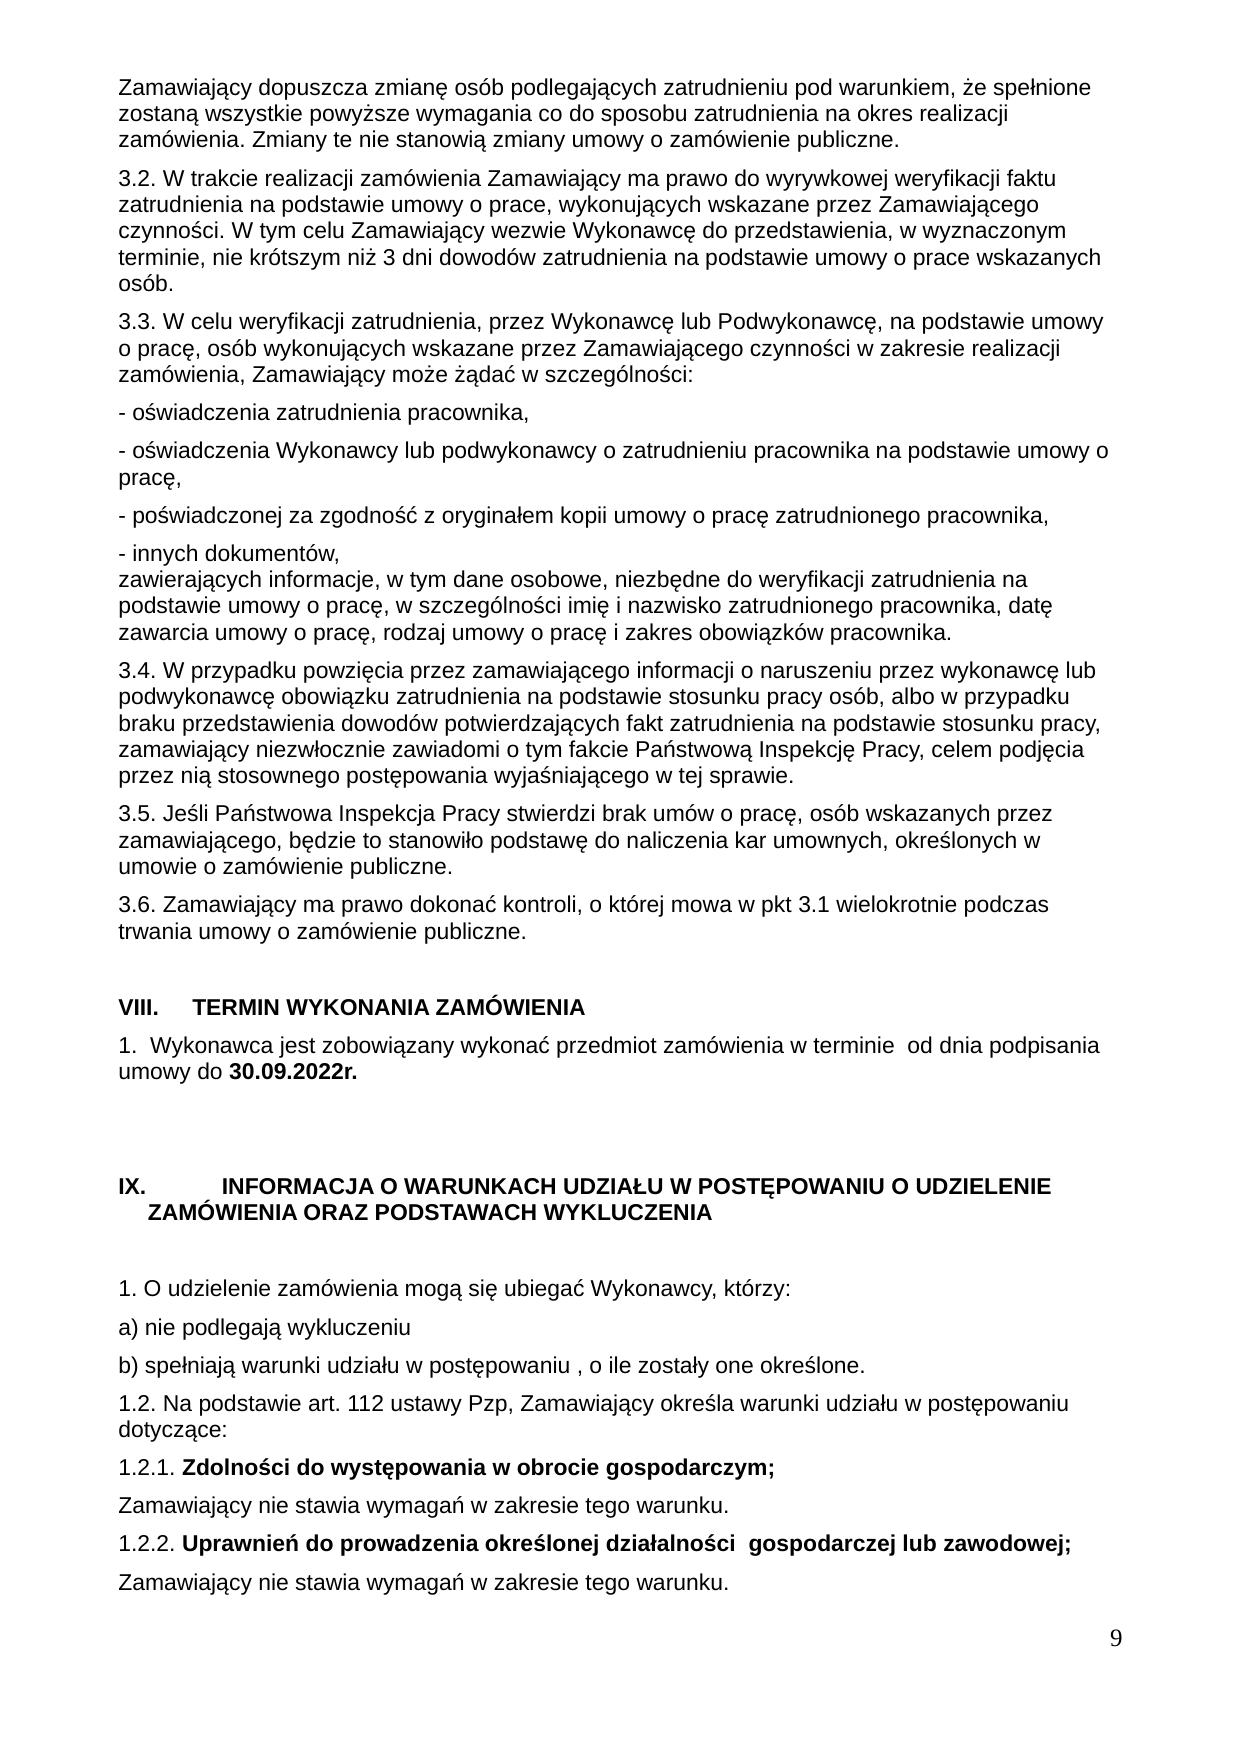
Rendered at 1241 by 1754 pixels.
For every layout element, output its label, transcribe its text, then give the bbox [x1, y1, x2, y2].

text 1.2.1. Zdolności do występowania w obrocie gospodarczym; [118, 1454, 1122, 1481]
text Zamawiający nie stawia wymagań w zakresie tego warunku. [118, 1568, 1122, 1595]
text a) nie podlegają wykluczeniu [118, 1313, 1122, 1340]
text - innych dokumentów, [118, 540, 1122, 566]
text 1.2. Na podstawie art. 112 ustawy Pzp, Zamawiający określa warunki udziału w postępowaniu dotyczące: [118, 1390, 1122, 1442]
text - oświadczenia Wykonawcy lub podwykonawcy o zatrudnieniu pracownika na podstawie umowy o pracę, [118, 437, 1122, 490]
text zawierających informacje, w tym dane osobowe, niezbędne do weryfikacji zatrudnienia na podstawie umowy o pracę, w szczególności imię i nazwisko zatrudnionego pracownika, datę zawarcia umowy o pracę, rodzaj umowy o pracę i zakres obowiązków pracownika. [118, 566, 1122, 645]
text 3.2. W trakcie realizacji zamówienia Zamawiający ma prawo do wyrywkowej weryfikacji faktu zatrudnienia na podstawie umowy o prace, wykonujących wskazane przez Zamawiającego czynności. W tym celu Zamawiający wezwie Wykonawcę do przedstawienia, w wyznaczonym terminie, nie krótszym niż 3 dni dowodów zatrudnienia na podstawie umowy o prace wskazanych osób. [118, 164, 1122, 296]
text 3.3. W celu weryfikacji zatrudnienia, przez Wykonawcę lub Podwykonawcę, na podstawie umowy o pracę, osób wykonujących wskazane przez Zamawiającego czynności w zakresie realizacji zamówienia, Zamawiający może żądać w szczególności: [118, 308, 1122, 387]
text - poświadczonej za zgodność z oryginałem kopii umowy o pracę zatrudnionego pracownika, [118, 502, 1122, 528]
text Zamawiający dopuszcza zmianę osób podlegających zatrudnieniu pod warunkiem, że spełnione zostaną wszystkie powyższe wymagania co do sposobu zatrudnienia na okres realizacji zamówienia. Zmiany te nie stanowią zmiany umowy o zamówienie publiczne. [118, 74, 1122, 153]
text 1.2.2. Uprawnień do prowadzenia określonej działalności gospodarczej lub zawodowej; [118, 1530, 1122, 1557]
text - oświadczenia zatrudnienia pracownika, [118, 399, 1122, 425]
text 1. O udzielenie zamówienia mogą się ubiegać Wykonawcy, którzy: [118, 1275, 1122, 1302]
text 3.6. Zamawiający ma prawo dokonać kontroli, o której mowa w pkt 3.1 wielokrotnie podczas trwania umowy o zamówienie publiczne. [118, 891, 1122, 944]
text 1. Wykonawca jest zobowiązany wykonać przedmiot zamówienia w terminie od dnia podpisania umowy do 30.09.2022r. [118, 1032, 1122, 1085]
text b) spełniają warunki udziału w postępowaniu , o ile zostały one określone. [118, 1352, 1122, 1378]
text VIII. TERMIN WYKONANIA ZAMÓWIENIA [118, 994, 1122, 1020]
text Zamawiający nie stawia wymagań w zakresie tego warunku. [118, 1492, 1122, 1519]
text 3.4. W przypadku powzięcia przez zamawiającego informacji o naruszeniu przez wykonawcę lub podwykonawcę obowiązku zatrudnienia na podstawie stosunku pracy osób, albo w przypadku braku przedstawienia dowodów potwierdzających fakt zatrudnienia na podstawie stosunku pracy, zamawiający niezwłocznie zawiadomi o tym fakcie Państwową Inspekcję Pracy, celem podjęcia przez nią stosownego postępowania wyjaśniającego w tej sprawie. [118, 657, 1122, 789]
text 3.5. Jeśli Państwowa Inspekcja Pracy stwierdzi brak umów o pracę, osób wskazanych przez zamawiającego, będzie to stanowiło podstawę do naliczenia kar umownych, określonych w umowie o zamówienie publiczne. [118, 800, 1122, 879]
text IX. INFORMACJA O WARUNKACH UDZIAŁU W POSTĘPOWANIU O UDZIELENIE ZAMÓWIENIA ORAZ PODSTAWACH WYKLUCZENIA [118, 1173, 1122, 1225]
